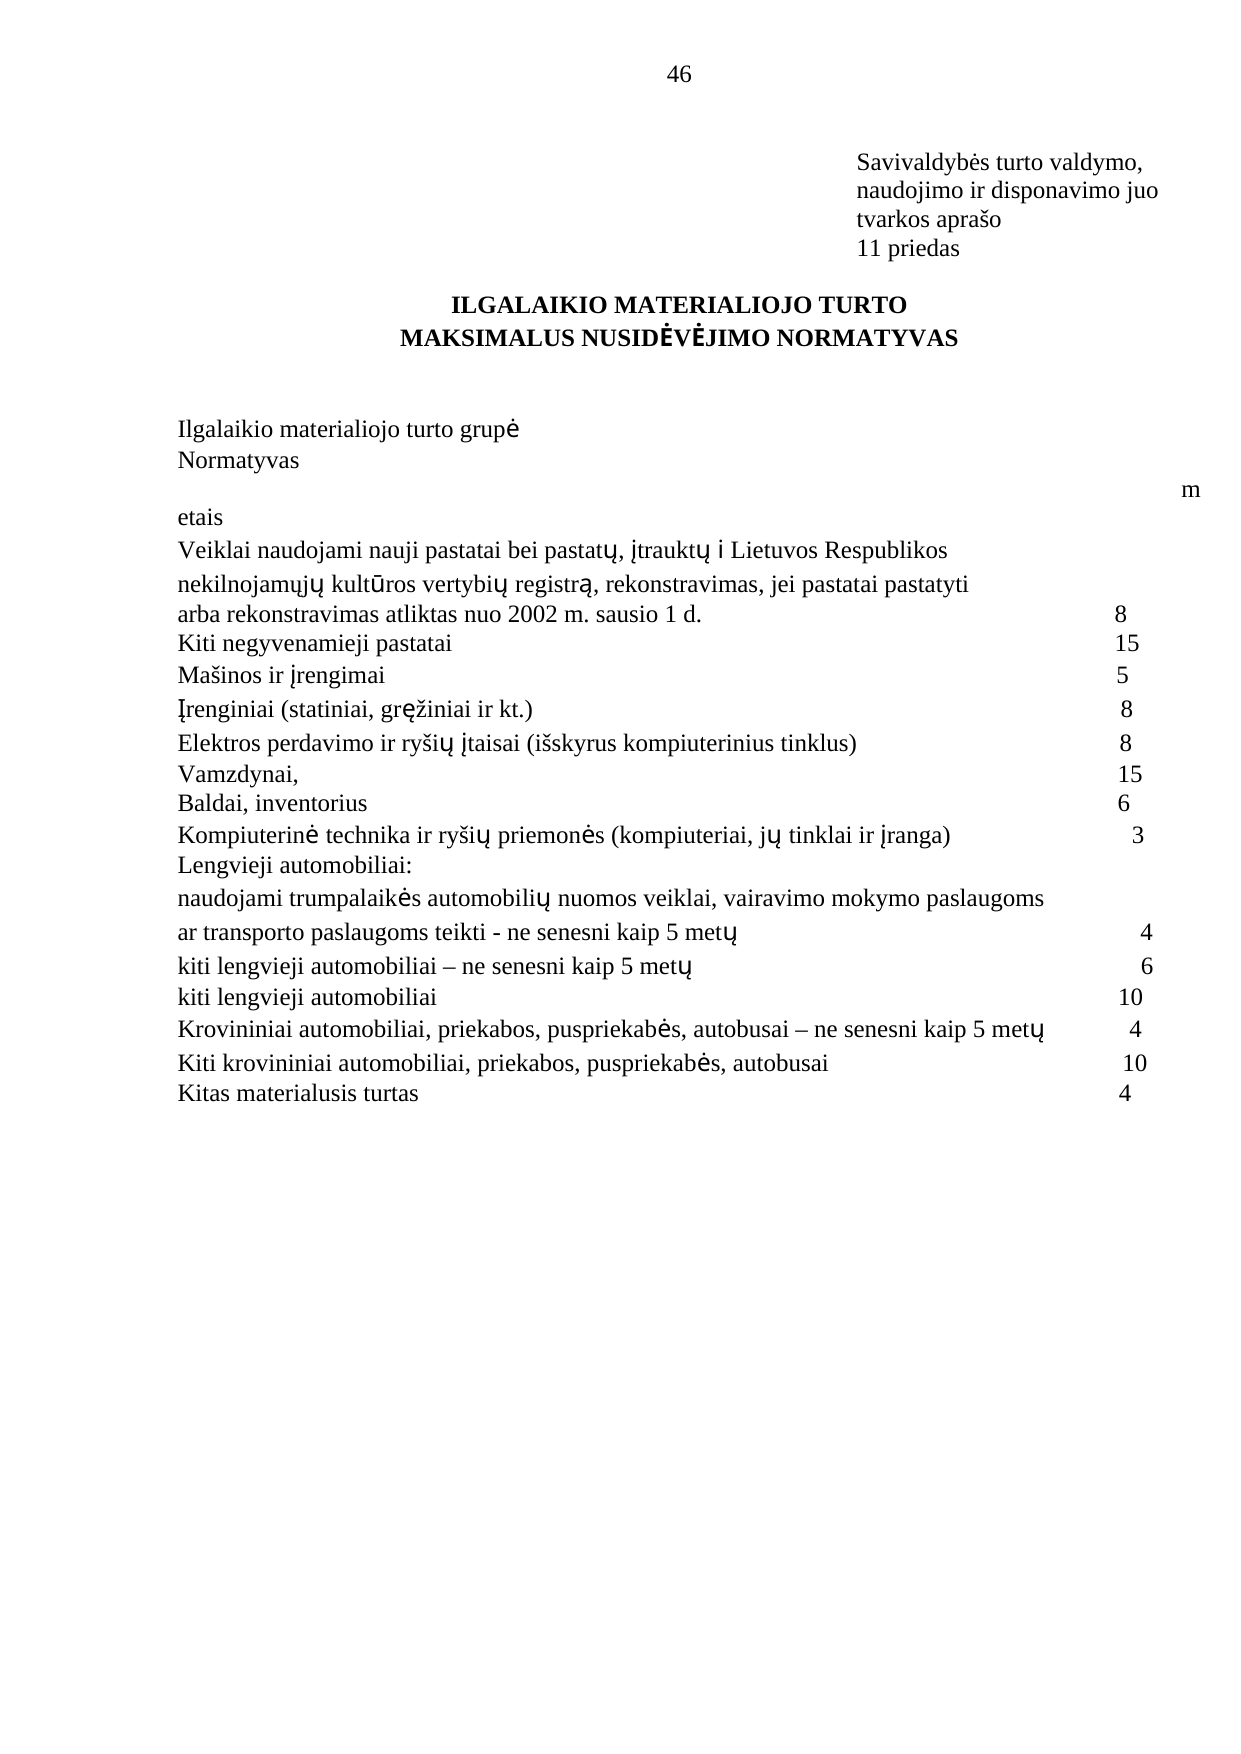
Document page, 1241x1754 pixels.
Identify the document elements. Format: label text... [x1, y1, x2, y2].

text ILGALAIKIO MATERIALIOJO TURTO [177, 291, 1181, 319]
text ar transporto paslaugoms teikti - ne senesni kaip 5 metų 4 [177, 913, 1181, 947]
text arba rekonstravimas atliktas nuo 2002 m. sausio 1 d. 8 [177, 599, 1181, 628]
text Kiti krovininiai automobiliai, priekabos, puspriekabės, autobusai 10 [177, 1044, 1181, 1078]
text Elektros perdavimo ir ryšių įtaisai (išskyrus kompiuterinius tinklus) 8 [177, 725, 1181, 759]
text Kompiuterinė technika ir ryšių priemonės (kompiuteriai, jų tinklai ir įranga) 3 [177, 817, 1181, 851]
text naudojimo ir disponavimo juo [856, 176, 1181, 204]
text Ilgalaikio materialiojo turto grupė Normatyvas [177, 411, 1181, 474]
text 11 priedas [856, 233, 1181, 262]
text kiti lengvieji automobiliai – ne senesni kaip 5 metų 6 [177, 947, 1181, 982]
text metais [177, 474, 1181, 531]
text MAKSIMALUS NUSIDĖVĖJIMO NORMATYVAS [177, 319, 1181, 353]
text tvarkos aprašo [856, 204, 1181, 233]
text Baldai, inventorius 6 [177, 788, 1181, 817]
text Kitas materialusis turtas 4 [177, 1078, 1181, 1107]
text Savivaldybės turto valdymo, [856, 147, 1181, 176]
text kiti lengvieji automobiliai 10 [177, 982, 1181, 1010]
text Mašinos ir įrengimai 5 [177, 657, 1181, 691]
text Vamzdynai, 15 [177, 759, 1181, 788]
text Įrenginiai (statiniai, gręžiniai ir kt.) 8 [177, 691, 1181, 725]
text naudojami trumpalaikės automobilių nuomos veiklai, vairavimo mokymo paslaugoms [177, 879, 1181, 913]
text Lengvieji automobiliai: [177, 851, 1181, 879]
text nekilnojamųjų kultūros vertybių registrą, rekonstravimas, jei pastatai pastatyti [177, 565, 1181, 599]
text Krovininiai automobiliai, priekabos, puspriekabės, autobusai – ne senesni kaip 5 metų 4 [177, 1010, 1181, 1044]
text Kiti negyvenamieji pastatai 15 [177, 628, 1181, 657]
text Veiklai naudojami nauji pastatai bei pastatų, įtrauktų i Lietuvos Respublikos [177, 531, 1181, 565]
